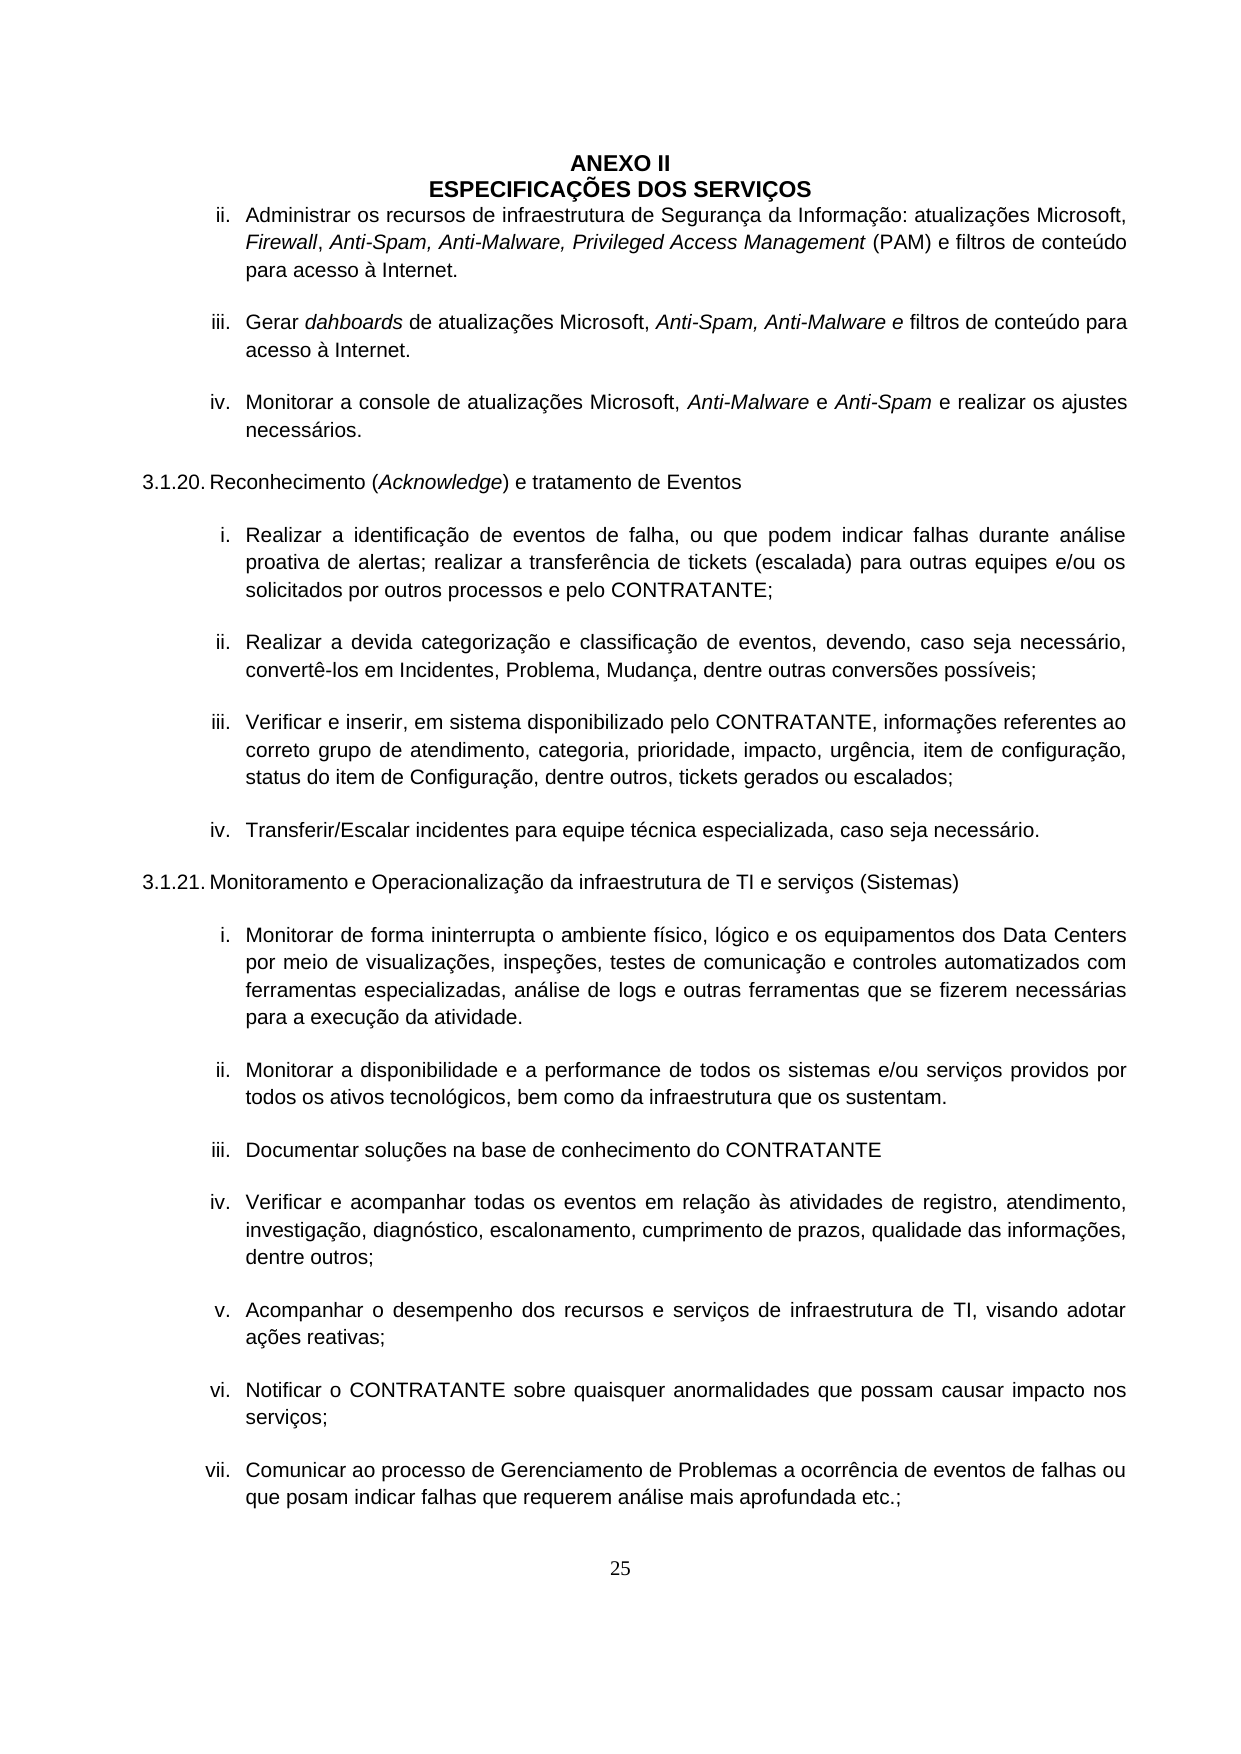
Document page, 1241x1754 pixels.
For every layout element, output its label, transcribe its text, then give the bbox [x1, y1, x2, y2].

subtitle Monitorar a disponibilidade e a performance de todos os sistemas e/ou serviços providos por todos os ativos tecnológicos, bem como da infraestrutura que os sustentam. [231, 1058, 1128, 1109]
subtitle Acompanhar o desempenho dos recursos e serviços de infraestrutura de TI, visando adotar ações reativas; [231, 1298, 1128, 1349]
list Monitoramento e Operacionalização da infraestrutura de TI e serviços (Sistemas) [142, 870, 1128, 894]
subtitle Gerar dahboards de atualizações Microsoft, Anti-Spam, Anti-Malware e filtros de conteúdo para acesso à Internet. [231, 310, 1128, 362]
subtitle Monitorar de forma ininterrupta o ambiente físico, lógico e os equipamentos dos Data Centers por meio de visualizações, inspeções, testes de comunicação e controles automatizados com ferramentas especializadas, análise de logs e outras ferramentas que se fizerem necessárias para a execução da atividade. [231, 923, 1128, 1029]
subtitle Notificar o CONTRATANTE sobre quaisquer anormalidades que possam causar impacto nos serviços; [231, 1378, 1128, 1429]
list Reconhecimento (Acknowledge) e tratamento de Eventos [142, 470, 1128, 494]
subtitle Verificar e acompanhar todas os eventos em relação às atividades de registro, atendimento, investigação, diagnóstico, escalonamento, cumprimento de prazos, qualidade das informações, dentre outros; [231, 1190, 1128, 1269]
subtitle Administrar os recursos de infraestrutura de Segurança da Informação: atualizações Microsoft, Firewall, Anti-Spam, Anti-Malware, Privileged Access Management (PAM) e filtros de conteúdo para acesso à Internet. [231, 203, 1128, 282]
subtitle Monitorar a console de atualizações Microsoft, Anti-Malware e Anti-Spam e realizar os ajustes necessários. [231, 390, 1128, 442]
subtitle Verificar e inserir, em sistema disponibilizado pelo CONTRATANTE, informações referentes ao correto grupo de atendimento, categoria, prioridade, impacto, urgência, item de configuração, status do item de Configuração, dentre outros, tickets gerados ou escalados; [231, 710, 1128, 789]
subtitle Realizar a devida categorização e classificação de eventos, devendo, caso seja necessário, convertê-los em Incidentes, Problema, Mudança, dentre outras conversões possíveis; [231, 630, 1128, 682]
subtitle Transferir/Escalar incidentes para equipe técnica especializada, caso seja necessário. [231, 818, 1128, 842]
subtitle Comunicar ao processo de Gerenciamento de Problemas a ocorrência de eventos de falhas ou que posam indicar falhas que requerem análise mais aprofundada etc.; [231, 1458, 1128, 1509]
subtitle Documentar soluções na base de conhecimento do CONTRATANTE [231, 1138, 1128, 1162]
subtitle Realizar a identificação de eventos de falha, ou que podem indicar falhas durante análise proativa de alertas; realizar a transferência de tickets (escalada) para outras equipes e/ou os solicitados por outros processos e pelo CONTRATANTE; [231, 523, 1128, 602]
